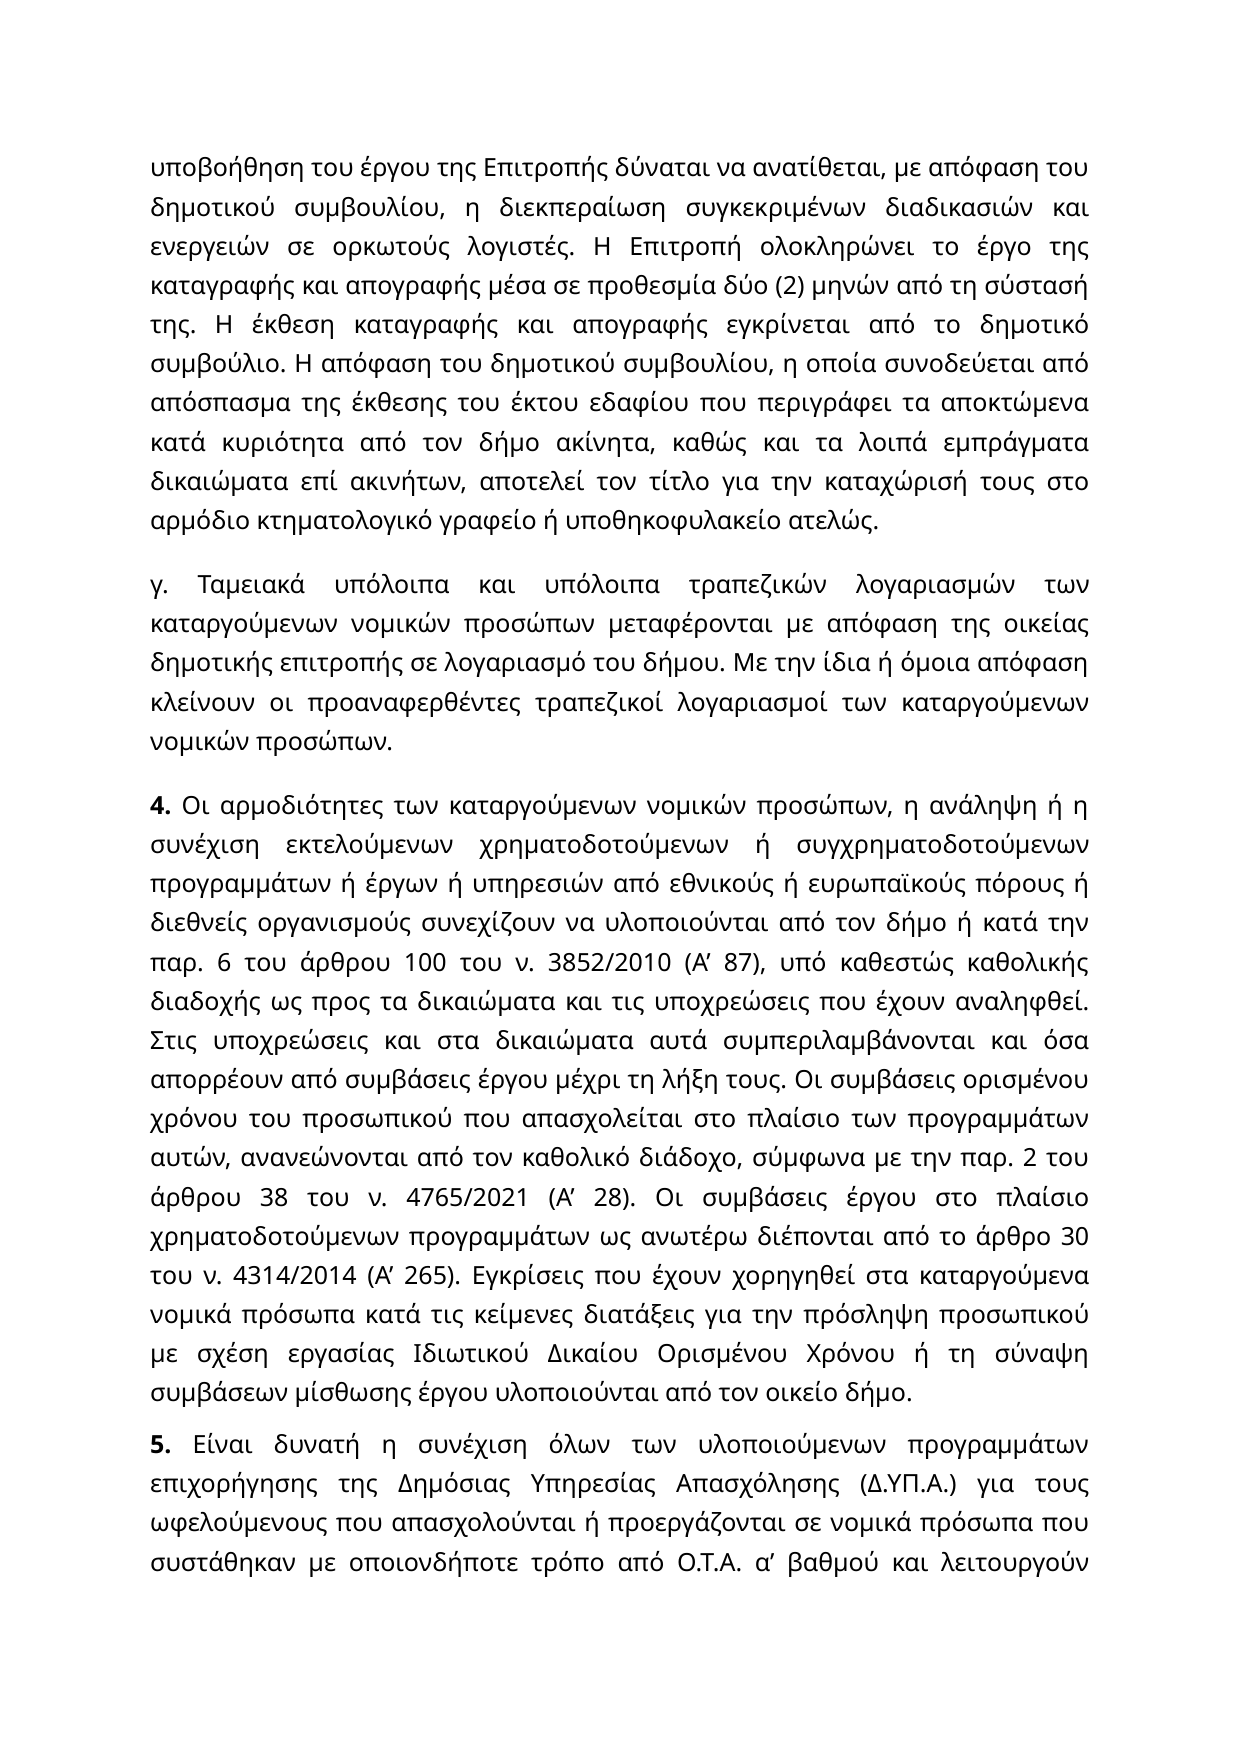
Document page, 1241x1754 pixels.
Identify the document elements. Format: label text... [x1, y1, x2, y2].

text 5. Είναι δυνατή η συνέχιση όλων των υλοποιούμενων προγραμμάτων επιχορήγησης της Δημόσιας Υπηρεσίας Απασχόλησης (Δ.ΥΠ.Α.) για τους ωφελούμενους που απασχολούνται ή προεργάζονται σε νομικά πρόσωπα που συστάθηκαν με οποιονδήποτε τρόπο από O.T.A. α’ βαθμού και λειτουργούν [150, 1427, 1090, 1578]
text 4. Οι αρμοδιότητες των καταργούμενων νομικών προσώπων, η ανάληψη ή η συνέχιση εκτελούμενων χρηματοδοτούμενων ή συγχρηματοδοτούμενων προγραμμάτων ή έργων ή υπηρεσιών από εθνικούς ή ευρωπαϊκούς πόρους ή διεθνείς οργανισμούς συνεχίζουν να υλοποιούνται από τον δήμο ή κατά την παρ. 6 του άρθρου 100 του ν. 3852/2010 (Α’ 87), υπό καθεστώς καθολικής διαδοχής ως προς τα δικαιώματα και τις υποχρεώσεις που έχουν αναληφθεί. Στις υποχρεώσεις και στα δικαιώματα αυτά συμπεριλαμβάνονται και όσα απορρέουν από συμβάσεις έργου μέχρι τη λήξη τους. Οι συμβάσεις ορισμένου χρόνου του προσωπικού που απασχολείται στο πλαίσιο των προγραμμάτων αυτών, ανανεώνονται από τον καθολικό διάδοχο, σύμφωνα με την παρ. 2 του άρθρου 38 του ν. 4765/2021 (Α’ 28). Οι συμβάσεις έργου στο πλαίσιο χρηματοδοτούμενων προγραμμάτων ως ανωτέρω διέπονται από το άρθρο 30 του ν. 4314/2014 (Α’ 265). Εγκρίσεις που έχουν χορηγηθεί στα καταργούμενα νομικά πρόσωπα κατά τις κείμενες διατάξεις για την πρόσληψη προσωπικού με σχέση εργασίας Ιδιωτικού Δικαίου Ορισμένου Χρόνου ή τη σύναψη συμβάσεων μίσθωσης έργου υλοποιούνται από τον οικείο δήμο. [150, 787, 1090, 1409]
text υποβοήθηση του έργου της Επιτροπής δύναται να ανατίθεται, με απόφαση του δημοτικού συμβουλίου, η διεκπεραίωση συγκεκριμένων διαδικασιών και ενεργειών σε ορκωτούς λογιστές. Η Επιτροπή ολοκληρώνει το έργο της καταγραφής και απογραφής μέσα σε προθεσμία δύο (2) μηνών από τη σύστασή της. Η έκθεση καταγραφής και απογραφής εγκρίνεται από το δημοτικό συμβούλιο. Η απόφαση του δημοτικού συμβουλίου, η οποία συνοδεύεται από απόσπασμα της έκθεσης του έκτου εδαφίου που περιγράφει τα αποκτώμενα κατά κυριότητα από τον δήμο ακίνητα, καθώς και τα λοιπά εμπράγματα δικαιώματα επί ακινήτων, αποτελεί τον τίτλο για την καταχώρισή τους στο αρμόδιο κτηματολογικό γραφείο ή υποθηκοφυλακείο ατελώς. [150, 150, 1090, 537]
text γ. Ταμειακά υπόλοιπα και υπόλοιπα τραπεζικών λογαριασμών των καταργούμενων νομικών προσώπων μεταφέρονται με απόφαση της οικείας δημοτικής επιτροπής σε λογαριασμό του δήμου. Με την ίδια ή όμοια απόφαση κλείνουν οι προαναφερθέντες τραπεζικοί λογαριασμοί των καταργούμενων νομικών προσώπων. [150, 567, 1090, 757]
